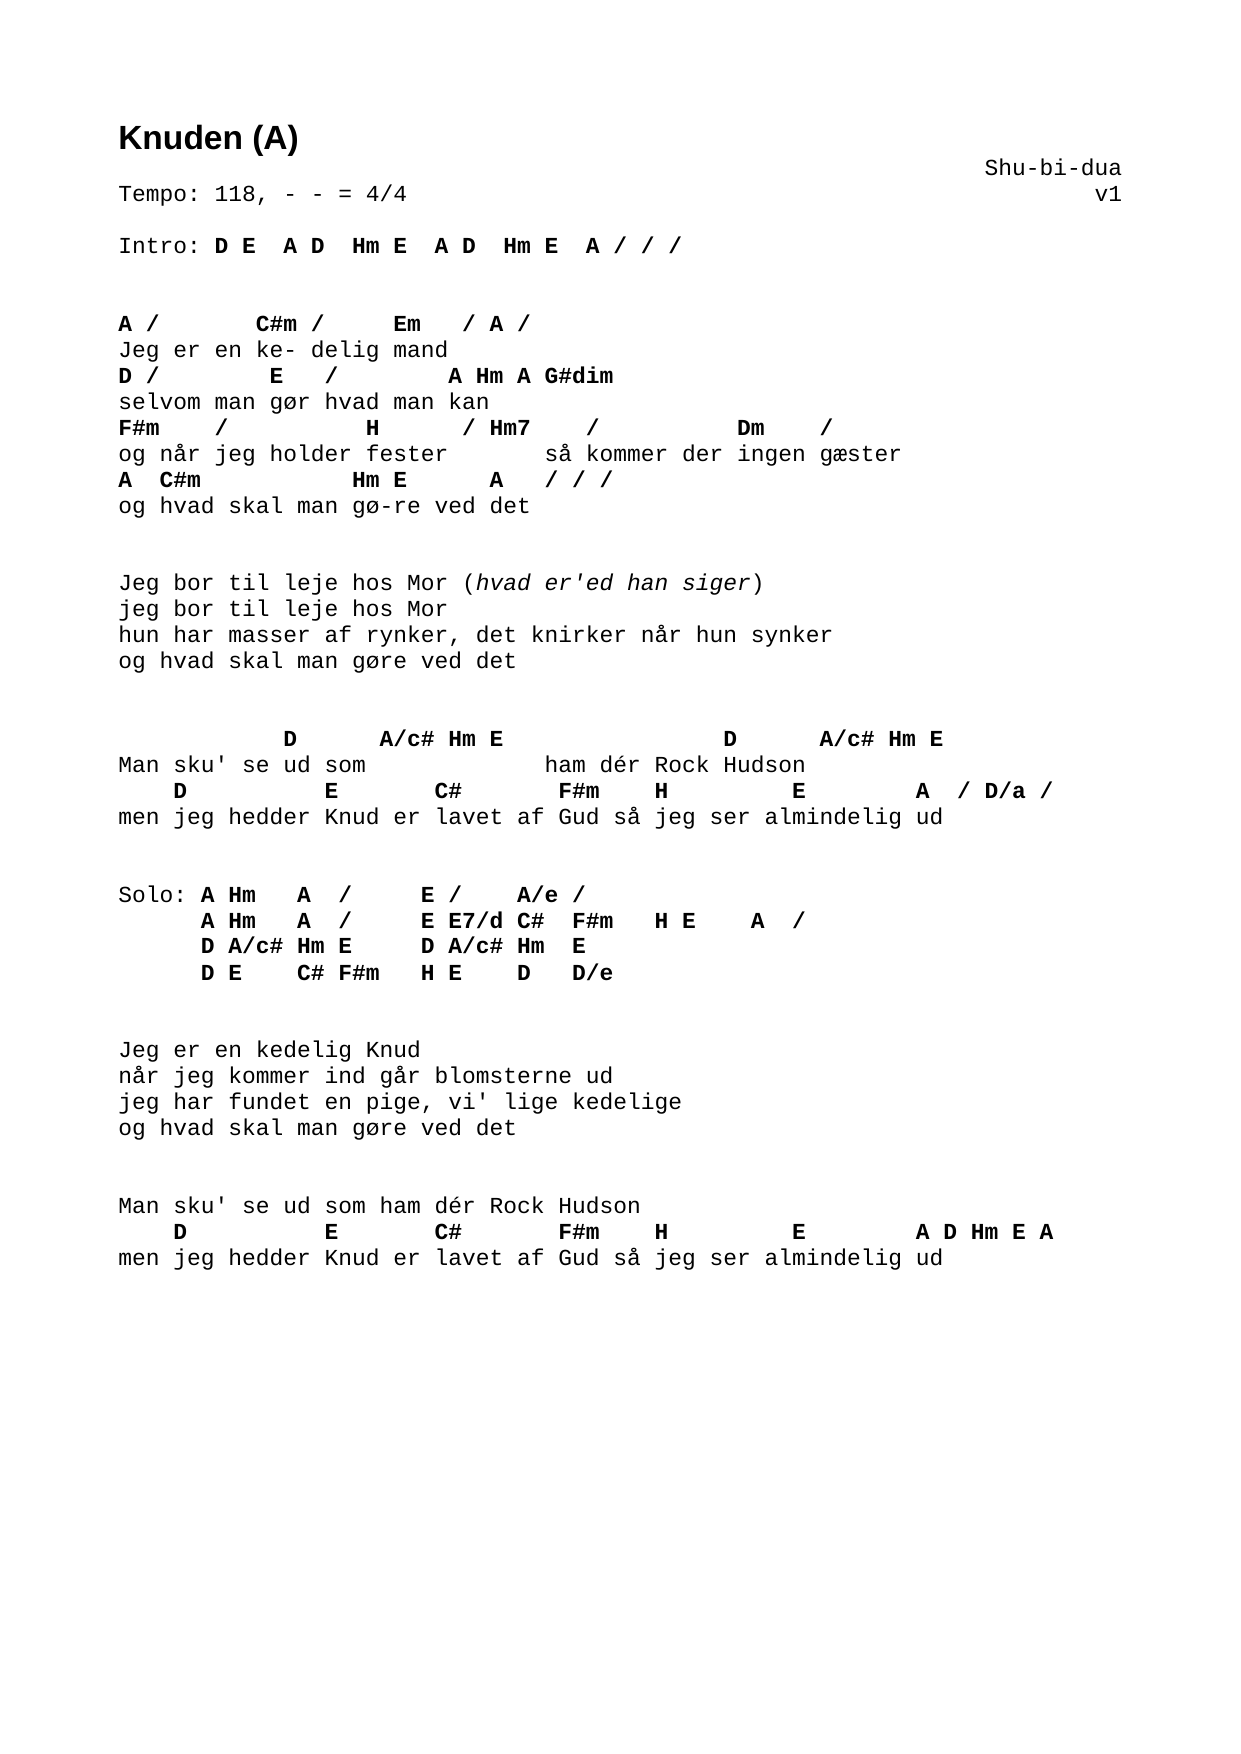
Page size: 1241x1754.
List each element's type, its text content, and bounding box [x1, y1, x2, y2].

text og hvad skal man gøre ved det [118, 1116, 1122, 1142]
text jeg bor til leje hos Mor [118, 598, 1122, 624]
text D E C# F#m H E A D Hm E A [118, 1220, 1122, 1246]
text D A/c# Hm E D A/c# Hm E [118, 935, 1122, 961]
text Solo: A Hm A / E / A/e / [118, 883, 1122, 909]
text og hvad skal man gøre ved det [118, 649, 1122, 676]
text men jeg hedder Knud er lavet af Gud så jeg ser almindelig ud [118, 1246, 1122, 1272]
text selvom man gør hvad man kan [118, 390, 1122, 416]
text Intro: D E A D Hm E A D Hm E A / / / [118, 234, 1122, 261]
text F#m / H / Hm7 / Dm / [118, 416, 1122, 442]
text Shu-bi-dua [118, 157, 1122, 183]
text jeg har fundet en pige, vi' lige kedelige [118, 1091, 1122, 1116]
text Man sku' se ud som ham dér Rock Hudson [118, 753, 1122, 779]
text og hvad skal man gø-re ved det [118, 494, 1122, 520]
text Man sku' se ud som ham dér Rock Hudson [118, 1194, 1122, 1220]
text D E C# F#m H E A / D/a / [118, 779, 1122, 805]
text Tempo: 118, - - = 4/4 v1 [118, 183, 1122, 209]
text Jeg bor til leje hos Mor (hvad er'ed han siger) [118, 572, 1122, 598]
text men jeg hedder Knud er lavet af Gud så jeg ser almindelig ud [118, 805, 1122, 831]
text Jeg er en kedelig Knud [118, 1039, 1122, 1064]
text hun har masser af rynker, det knirker når hun synker [118, 624, 1122, 649]
text A / C#m / Em / A / [118, 312, 1122, 338]
subtitle Knuden (A) [118, 118, 1122, 157]
text og når jeg holder fester så kommer der ingen gæster [118, 442, 1122, 468]
text Jeg er en ke- delig mand [118, 338, 1122, 364]
text D / E / A Hm A G#dim [118, 364, 1122, 390]
text når jeg kommer ind går blomsterne ud [118, 1064, 1122, 1091]
text A C#m Hm E A / / / [118, 468, 1122, 494]
text D E C# F#m H E D D/e [118, 961, 1122, 987]
text A Hm A / E E7/d C# F#m H E A / [118, 909, 1122, 935]
text D A/c# Hm E D A/c# Hm E [118, 727, 1122, 753]
